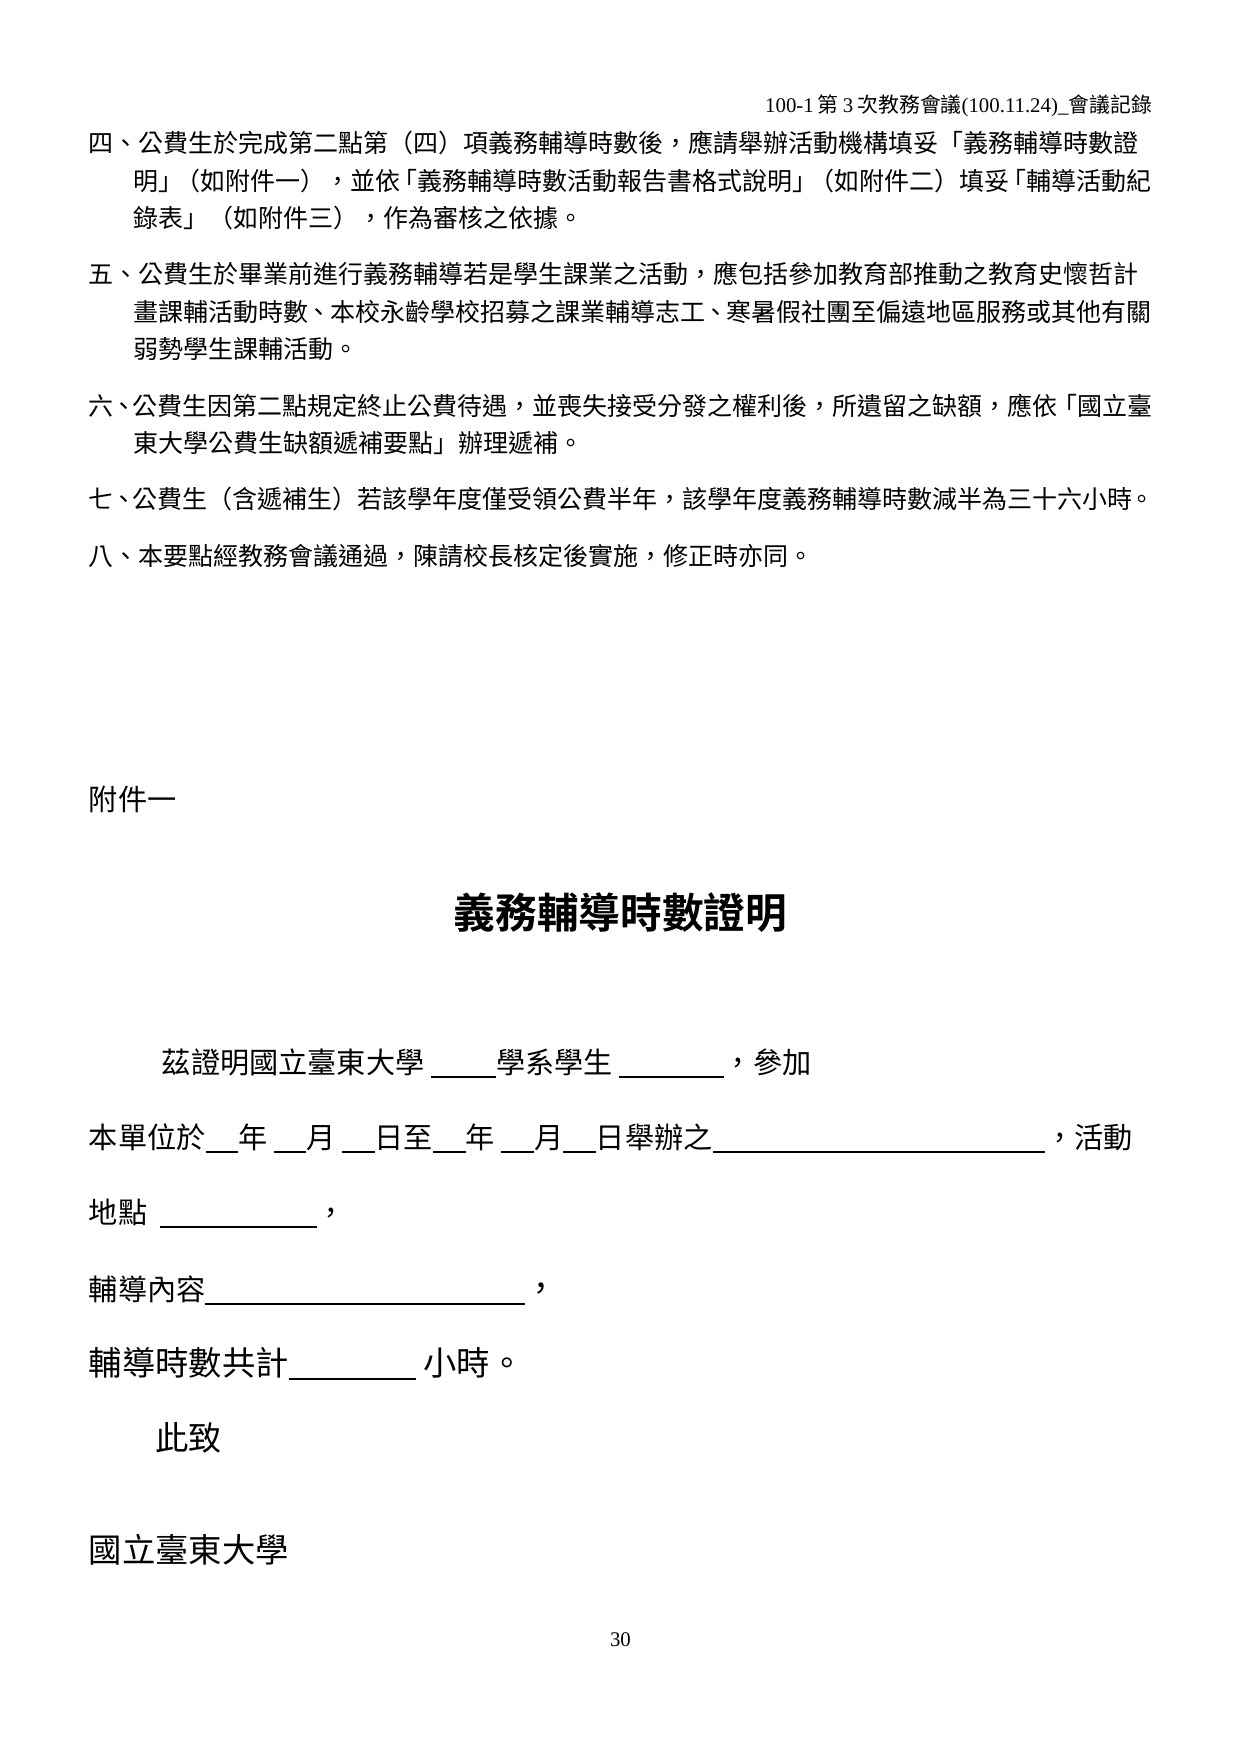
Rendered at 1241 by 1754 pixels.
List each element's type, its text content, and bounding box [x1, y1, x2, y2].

text 六、公費生因第二點規定終止公費待遇，並喪失接受分發之權利後，所遺留之缺額，應依「國立臺東大學公費生缺額遞補要點」辦理遞補。 [89, 386, 1152, 461]
text 輔導內容 ， [89, 1248, 1152, 1323]
text 五、公費生於畢業前進行義務輔導若是學生課業之活動，應包括參加教育部推動之教育史懷哲計畫課輔活動時數、本校永齡學校招募之課業輔導志工、寒暑假社團至偏遠地區服務或其他有關弱勢學生課輔活動。 [89, 254, 1152, 367]
text 四、公費生於完成第二點第（四）項義務輔導時數後，應請舉辦活動機構填妥「義務輔導時數證明」（如附件一），並依「義務輔導時數活動報告書格式說明」（如附件二）填妥「輔導活動紀錄表」（如附件三），作為審核之依據。 [89, 123, 1152, 236]
text 此致 [89, 1398, 1152, 1473]
text 國立臺東大學 [89, 1511, 1152, 1586]
text 茲證明國立臺東大學 學系學生 ，參加 [89, 1023, 1152, 1098]
text 八、本要點經教務會議通過，陳請校長核定後實施，修正時亦同。 [89, 536, 1152, 573]
text 七、公費生（含遞補生）若該學年度僅受領公費半年，該學年度義務輔導時數減半為三十六小時。 [89, 479, 1152, 517]
text 義務輔導時數證明 [89, 873, 1152, 948]
text 附件一 [89, 761, 1152, 836]
text 本單位於 年 月 日至 年 月 日舉辦之 ，活動地點 ， [89, 1098, 1152, 1248]
text 輔導時數共計 小時。 [89, 1323, 1152, 1398]
